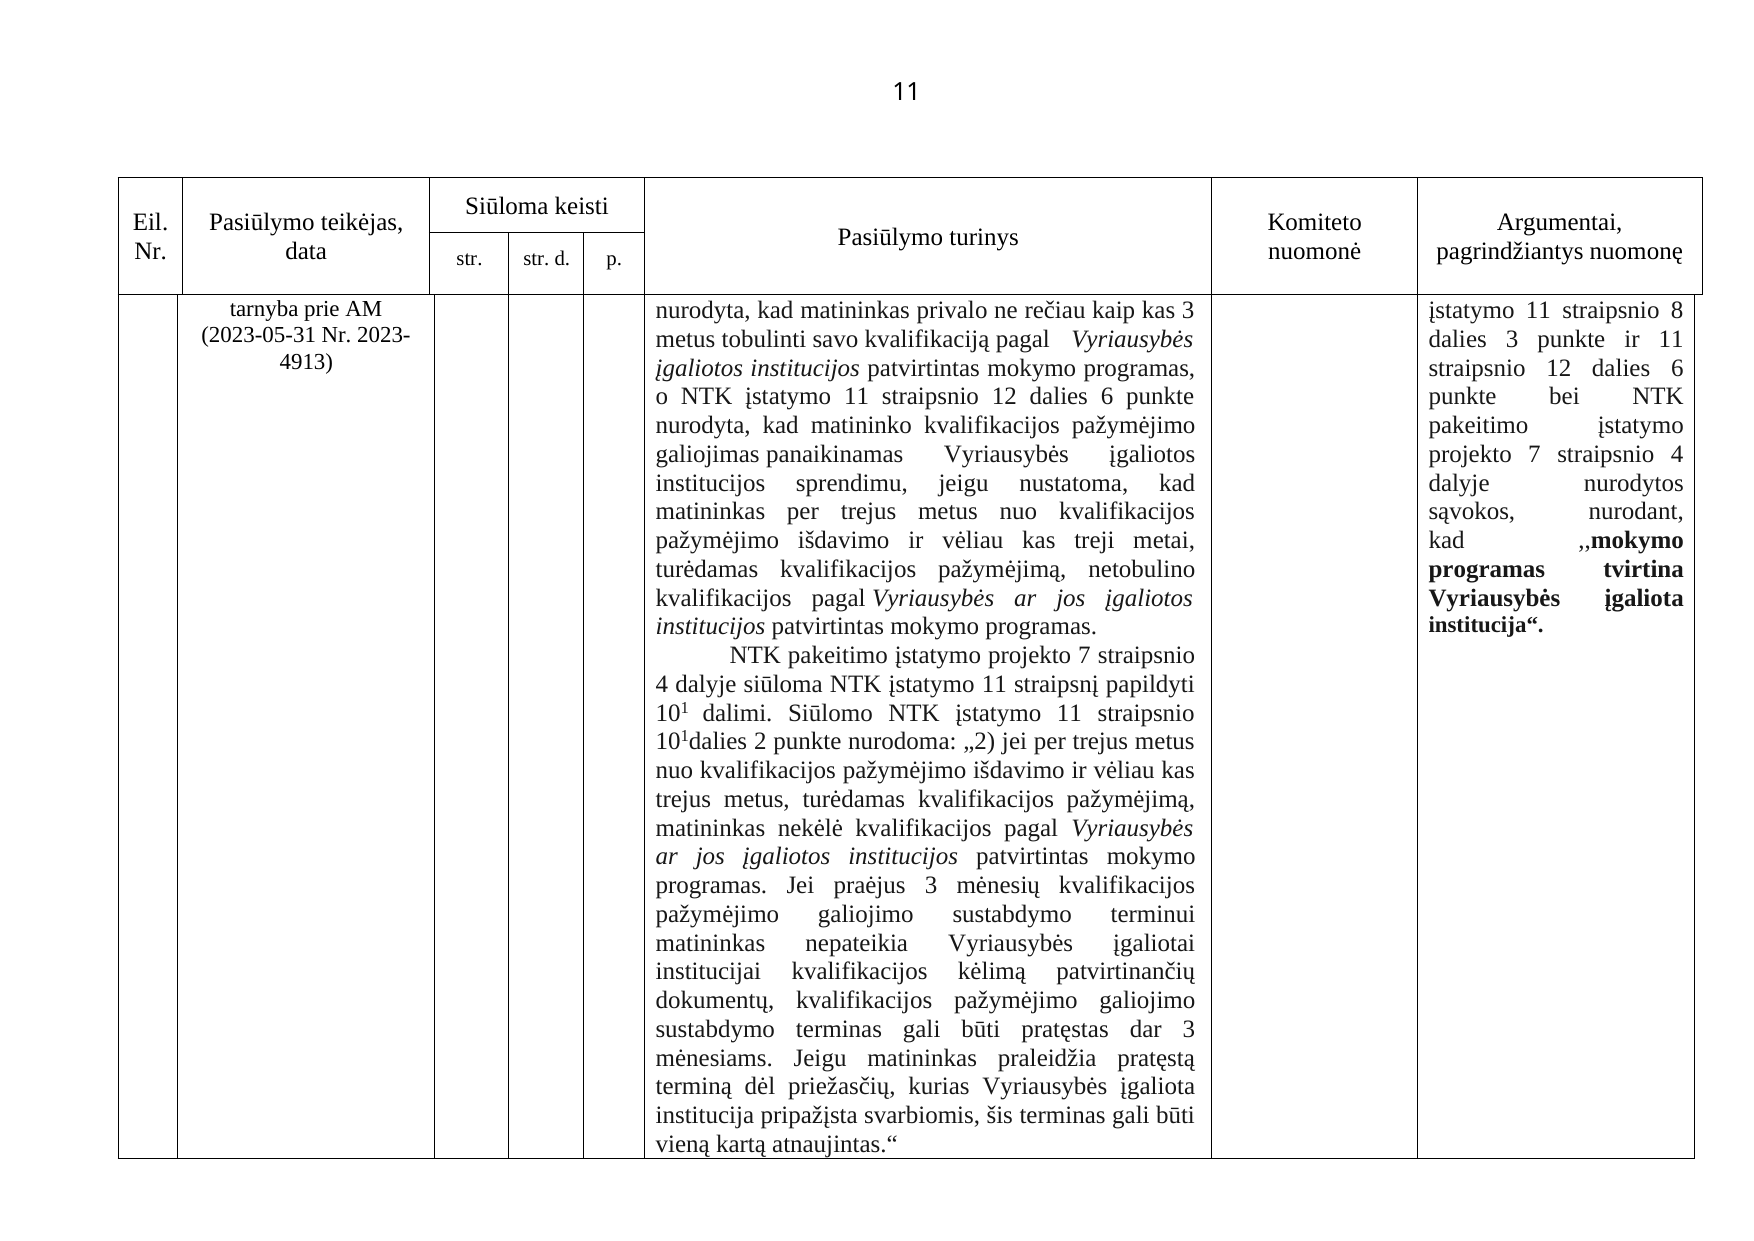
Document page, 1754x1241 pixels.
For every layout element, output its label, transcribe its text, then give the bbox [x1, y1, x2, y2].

table_header Siūloma keisti [430, 178, 644, 232]
table_cell str. [430, 233, 508, 294]
table_cell [1695, 295, 1702, 1158]
table_header Pasiūlymo teikėjas, data [183, 178, 429, 294]
table_cell [435, 295, 508, 1158]
table_cell [584, 295, 644, 1158]
table_header Argumentai, pagrindžiantys nuomonę [1418, 178, 1702, 294]
table_cell [119, 295, 177, 1158]
table_cell [509, 295, 583, 1158]
table_cell p. [584, 233, 644, 294]
table_header Eil. Nr. [119, 178, 182, 294]
table_header Komiteto nuomonė [1212, 178, 1417, 294]
table_cell nurodyta, kad matininkas privalo ne rečiau kaip kas 3 metus tobulinti savo kvalifikaciją pagal Vyriausybės įgaliotos institucijos patvirtintas mokymo programas, o NTK įstatymo 11 straipsnio 12 dalies 6 punkte nurodyta, kad matininko kvalifikacijos pažymėjimo galiojimas panaikinamas Vyriausybės įgaliotos institucijos sprendimu, jeigu nustatoma, kad matininkas per trejus metus nuo kvalifikacijos pažymėjimo išdavimo ir vėliau kas treji metai, turėdamas kvalifikacijos pažymėjimą, netobulino kvalifikacijos pagal Vyriausybės ar jos įgaliotos institucijos patvirtintas mokymo programas. NTK pakeitimo įstatymo projekto 7 straipsnio 4 dalyje siūloma NTK įstatymo 11 straipsnį papildyti 101 dalimi. Siūlomo NTK įstatymo 11 straipsnio 101dalies 2 punkte nurodoma: „2) jei per trejus metus nuo kvalifikacijos pažymėjimo išdavimo ir vėliau kas trejus metus, turėdamas kvalifikacijos pažymėjimą, matininkas nekėlė kvalifikacijos pagal Vyriausybės ar jos įgaliotos institucijos patvirtintas mokymo programas. Jei praėjus 3 mėnesių kvalifikacijos pažymėjimo galiojimo sustabdymo terminui matininkas nepateikia Vyriausybės įgaliotai institucijai kvalifikacijos kėlimą patvirtinančių dokumentų, kvalifikacijos pažymėjimo galiojimo sustabdymo terminas gali būti pratęstas dar 3 mėnesiams. Jeigu matininkas praleidžia pratęstą terminą dėl priežasčių, kurias Vyriausybės įgaliota institucija pripažįsta svarbiomis, šis terminas gali būti vieną kartą atnaujintas.“ [645, 295, 1211, 1158]
table_cell [1212, 295, 1417, 1158]
table_cell įstatymo 11 straipsnio 8 dalies 3 punkte ir 11 straipsnio 12 dalies 6 punkte bei NTK pakeitimo įstatymo projekto 7 straipsnio 4 dalyje nurodytos sąvokos, nurodant, kad ,,mokymo programas tvirtina Vyriausybės įgaliota institucija“. [1418, 295, 1694, 1158]
table_header Pasiūlymo turinys [645, 178, 1211, 294]
table_cell tarnyba prie AM (2023-05-31 Nr. 2023-4913) [178, 295, 434, 1158]
table_cell str. d. [509, 233, 583, 294]
